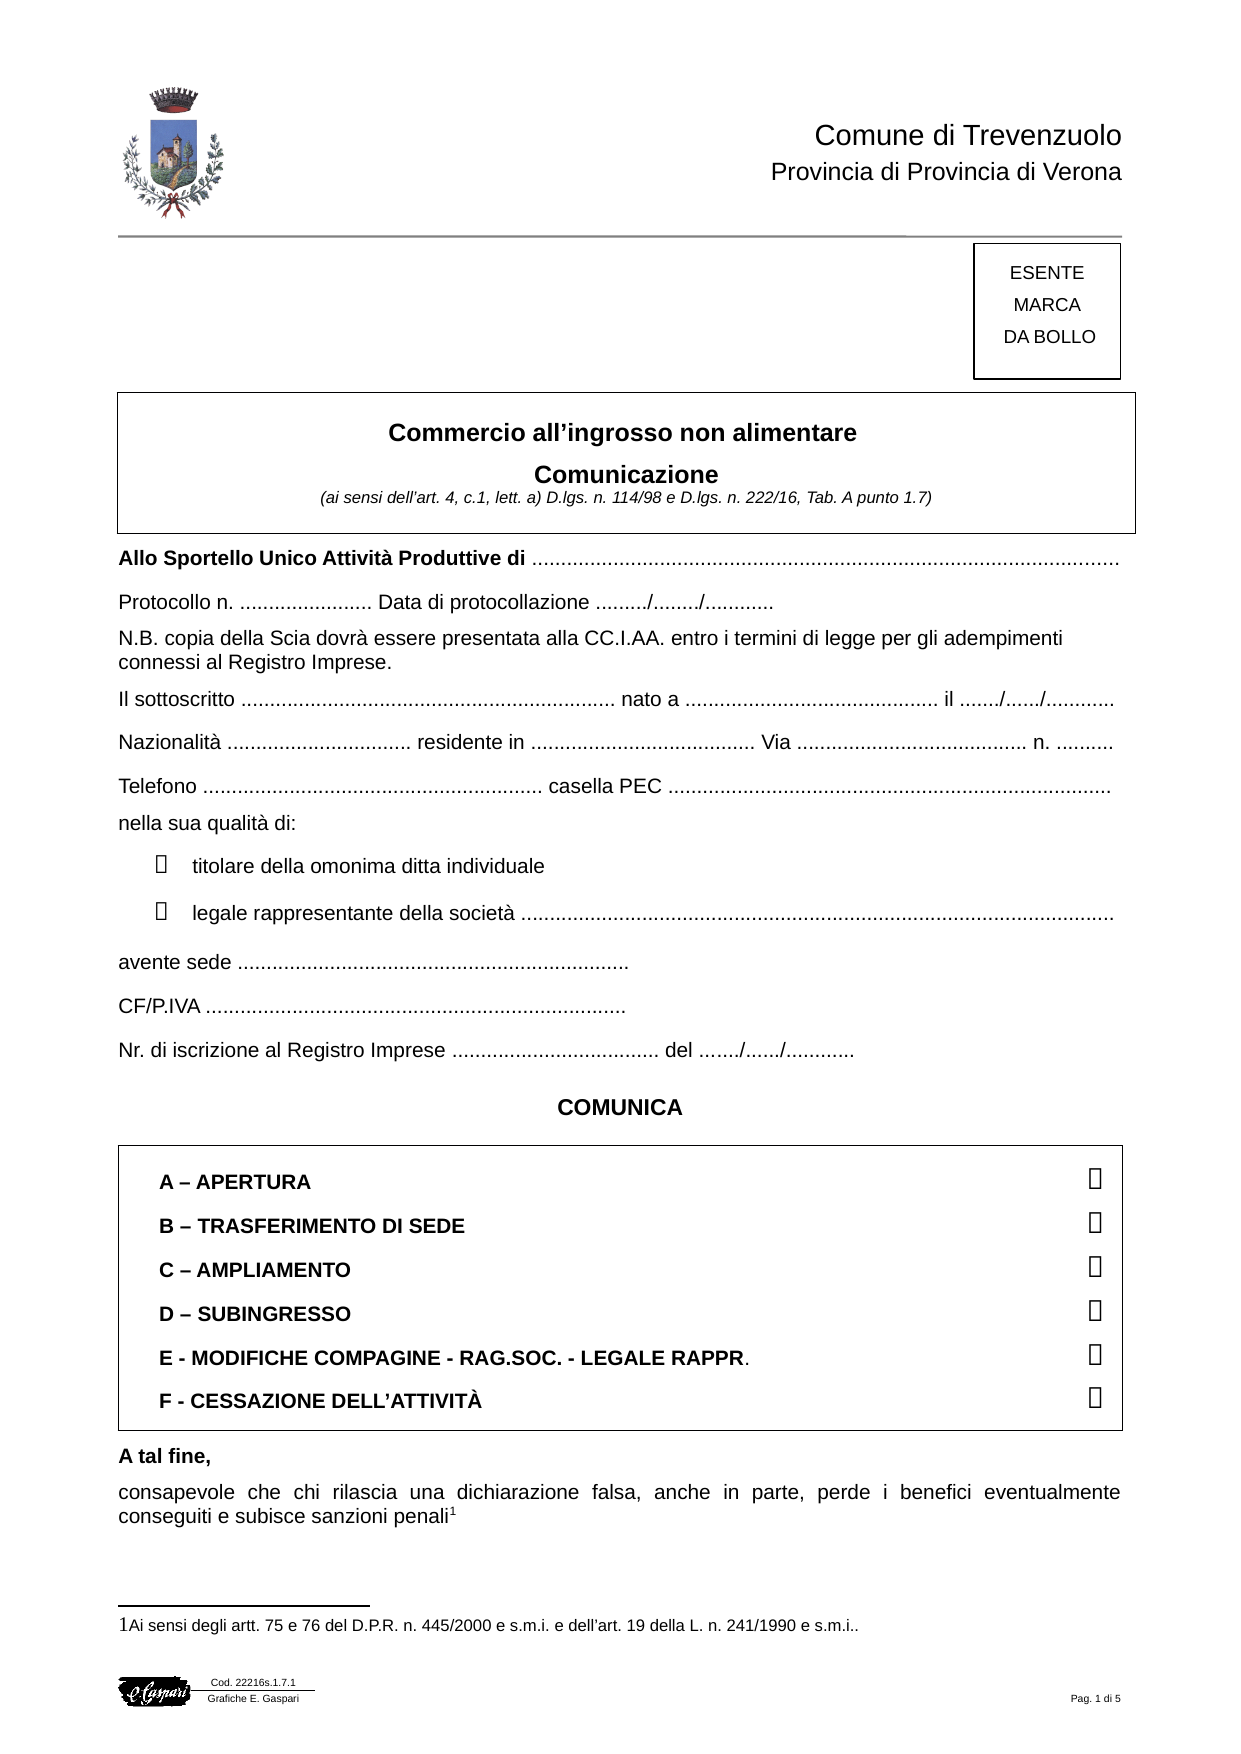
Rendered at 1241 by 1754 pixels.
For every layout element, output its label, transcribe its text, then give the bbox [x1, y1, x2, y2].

text Nr. di iscrizione al Registro Imprese .................................... del ......./....../............ [118, 1037, 1122, 1061]
text Il sottoscritto ................................................................. nato a ............................................ il ......./....../............ [118, 687, 1122, 711]
text avente sede .................................................................... [118, 950, 1122, 974]
text A tal fine, [118, 1443, 1122, 1467]
table_header A – APERTURA  B – TRASFERIMENTO DI SEDE  C – AMPLIAMENTO  D – SUBINGRESSO  E - MODIFICHE COMPAGINE - RAG.SOC. - LEGALE RAPPR.  F - CESSAZIONE DELL’ATTIVITÀ  [119, 1146, 1122, 1430]
text CF/P.IVA ......................................................................... [118, 994, 1122, 1018]
picture [122, 87, 224, 219]
text consapevole che chi rilascia una dichiarazione falsa, anche in parte, perde i benefici eventualmente conseguiti e subisce sanzioni penali [118, 1480, 1122, 1528]
text Provincia di Provincia di Verona [224, 157, 1122, 185]
table_header Commercio all’ingrosso non alimentare Comunicazione (ai sensi dell’art. 4, c.1, lett. a) D.lgs. n. 114/98 e D.lgs. n. 222/16, Tab. A punto 1.7) [118, 393, 1135, 532]
text nella sua qualità di: [118, 810, 1122, 834]
text Allo Sportello Unico Attività Produttive di [118, 546, 1122, 570]
text Telefono ........................................................... casella PEC ............................................................................. [118, 774, 1122, 798]
text Comune di Trevenzuolo [224, 118, 1122, 152]
text COMUNICA [118, 1093, 1122, 1120]
text Ai sensi degli artt. 75 e 76 del D.P.R. n. 445/2000 e s.m.i. e dell’art. 19 della L. n. 241/1990 e s.m.i.. [118, 1612, 1122, 1636]
text Nazionalità ................................ residente in ....................................... Via ........................................ n. .......... [118, 730, 1122, 754]
text N.B. copia della Scia dovrà essere presentata alla CC.I.AA. entro i termini di legge per gli adempimenti connessi al Registro Imprese. [118, 626, 1122, 674]
text  titolare della omonima ditta individuale [153, 847, 1122, 881]
text Protocollo n. ....................... Data di protocollazione ........./......../............ [118, 590, 1122, 614]
picture [117, 1675, 191, 1707]
text  legale rappresentante della società ....................................................................................................... [153, 893, 1122, 927]
